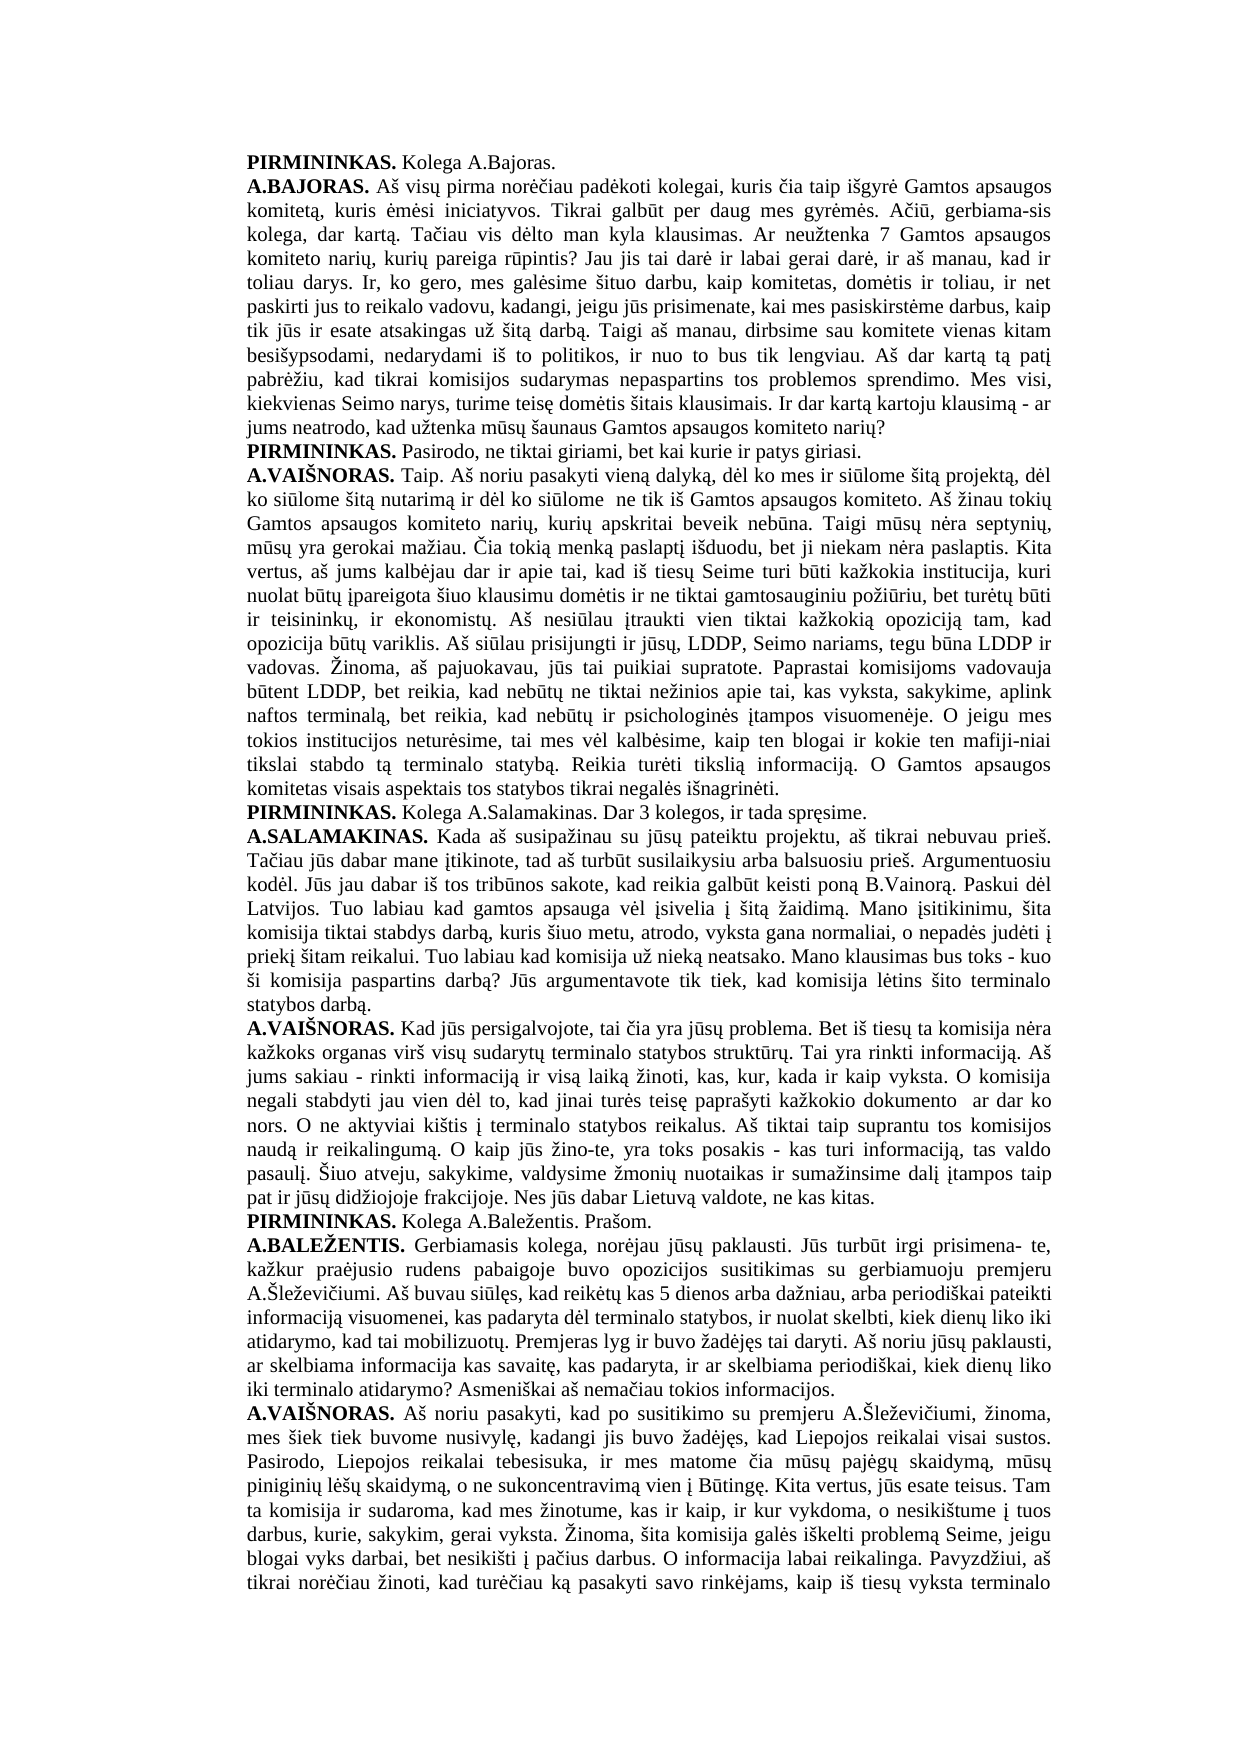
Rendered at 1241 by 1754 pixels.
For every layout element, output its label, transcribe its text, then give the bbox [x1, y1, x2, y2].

text PIRMININKAS. Kolega A.Bajoras. [247, 150, 1053, 174]
text A.VAIŠNORAS. Taip. Aš noriu pasakyti vieną dalyką, dėl ko mes ir siūlome šitą projektą, dėl ko siūlome šitą nutarimą ir dėl ko siūlome ne tik iš Gamtos apsaugos komiteto. Aš žinau tokių Gamtos apsaugos komiteto narių, kurių apskritai beveik nebūna. Taigi mūsų nėra septynių, mūsų yra gerokai mažiau. Čia tokią menką paslaptį išduodu, bet ji niekam nėra paslaptis. Kita vertus, aš jums kalbėjau dar ir apie tai, kad iš tiesų Seime turi būti kažkokia institucija, kuri nuolat būtų įpareigota šiuo klausimu domėtis ir ne tiktai gamtosauginiu požiūriu, bet turėtų būti ir teisininkų, ir ekonomistų. Aš nesiūlau įtraukti vien tiktai kažkokią opoziciją tam, kad opozicija būtų variklis. Aš siūlau prisijungti ir jūsų, LDDP, Seimo nariams, tegu būna LDDP ir vadovas. Žinoma, aš pajuokavau, jūs tai puikiai supratote. Paprastai komisijoms vadovauja būtent LDDP, bet reikia, kad nebūtų ne tiktai nežinios apie tai, kas vyksta, sakykime, aplink naftos terminalą, bet reikia, kad nebūtų ir psichologinės įtampos visuomenėje. O jeigu mes tokios institucijos neturėsime, tai mes vėl kalbėsime, kaip ten blogai ir kokie ten mafiji-niai tikslai stabdo tą terminalo statybą. Reikia turėti tikslią informaciją. O Gamtos apsaugos komitetas visais aspektais tos statybos tikrai negalės išnagrinėti. [247, 463, 1053, 800]
text A.BALEŽENTIS. Gerbiamasis kolega, norėjau jūsų paklausti. Jūs turbūt irgi prisimena- te, kažkur praėjusio rudens pabaigoje buvo opozicijos susitikimas su gerbiamuoju premjeru A.Šleževičiumi. Aš buvau siūlęs, kad reikėtų kas 5 dienos arba dažniau, arba periodiškai pateikti informaciją visuomenei, kas padaryta dėl terminalo statybos, ir nuolat skelbti, kiek dienų liko iki atidarymo, kad tai mobilizuotų. Premjeras lyg ir buvo žadėjęs tai daryti. Aš noriu jūsų paklausti, ar skelbiama informacija kas savaitę, kas padaryta, ir ar skelbiama periodiškai, kiek dienų liko iki terminalo atidarymo? Asmeniškai aš nemačiau tokios informacijos. [247, 1233, 1053, 1401]
text A.VAIŠNORAS. Kad jūs persigalvojote, tai čia yra jūsų problema. Bet iš tiesų ta komisija nėra kažkoks organas virš visų sudarytų terminalo statybos struktūrų. Tai yra rinkti informaciją. Aš jums sakiau - rinkti informaciją ir visą laiką žinoti, kas, kur, kada ir kaip vyksta. O komisija negali stabdyti jau vien dėl to, kad jinai turės teisę paprašyti kažkokio dokumento ar dar ko nors. O ne aktyviai kištis į terminalo statybos reikalus. Aš tiktai taip suprantu tos komisijos naudą ir reikalingumą. O kaip jūs žino-te, yra toks posakis - kas turi informaciją, tas valdo pasaulį. Šiuo atveju, sakykime, valdysime žmonių nuotaikas ir sumažinsime dalį įtampos taip pat ir jūsų didžiojoje frakcijoje. Nes jūs dabar Lietuvą valdote, ne kas kitas. [247, 1016, 1053, 1209]
text A.SALAMAKINAS. Kada aš susipažinau su jūsų pateiktu projektu, aš tikrai nebuvau prieš. Tačiau jūs dabar mane įtikinote, tad aš turbūt susilaikysiu arba balsuosiu prieš. Argumentuosiu kodėl. Jūs jau dabar iš tos tribūnos sakote, kad reikia galbūt keisti poną B.Vainorą. Paskui dėl Latvijos. Tuo labiau kad gamtos apsauga vėl įsivelia į šitą žaidimą. Mano įsitikinimu, šita komisija tiktai stabdys darbą, kuris šiuo metu, atrodo, vyksta gana normaliai, o nepadės judėti į priekį šitam reikalui. Tuo labiau kad komisija už nieką neatsako. Mano klausimas bus toks - kuo ši komisija paspartins darbą? Jūs argumentavote tik tiek, kad komisija lėtins šito terminalo statybos darbą. [247, 824, 1053, 1016]
text PIRMININKAS. Kolega A.Baležentis. Prašom. [247, 1209, 1053, 1233]
text A.BAJORAS. Aš visų pirma norėčiau padėkoti kolegai, kuris čia taip išgyrė Gamtos apsaugos komitetą, kuris ėmėsi iniciatyvos. Tikrai galbūt per daug mes gyrėmės. Ačiū, gerbiama-sis kolega, dar kartą. Tačiau vis dėlto man kyla klausimas. Ar neužtenka 7 Gamtos apsaugos komiteto narių, kurių pareiga rūpintis? Jau jis tai darė ir labai gerai darė, ir aš manau, kad ir toliau darys. Ir, ko gero, mes galėsime šituo darbu, kaip komitetas, domėtis ir toliau, ir net paskirti jus to reikalo vadovu, kadangi, jeigu jūs prisimenate, kai mes pasiskirstėme darbus, kaip tik jūs ir esate atsakingas už šitą darbą. Taigi aš manau, dirbsime sau komitete vienas kitam besišypsodami, nedarydami iš to politikos, ir nuo to bus tik lengviau. Aš dar kartą tą patį pabrėžiu, kad tikrai komisijos sudarymas nepaspartins tos problemos sprendimo. Mes visi, kiekvienas Seimo narys, turime teisę domėtis šitais klausimais. Ir dar kartą kartoju klausimą - ar jums neatrodo, kad užtenka mūsų šaunaus Gamtos apsaugos komiteto narių? [247, 174, 1053, 439]
text PIRMININKAS. Kolega A.Salamakinas. Dar 3 kolegos, ir tada spręsime. [247, 800, 1053, 824]
text PIRMININKAS. Pasirodo, ne tiktai giriami, bet kai kurie ir patys giriasi. [247, 439, 1053, 463]
text A.VAIŠNORAS. Aš noriu pasakyti, kad po susitikimo su premjeru A.Šleževičiumi, žinoma, mes šiek tiek buvome nusivylę, kadangi jis buvo žadėjęs, kad Liepojos reikalai visai sustos. Pasirodo, Liepojos reikalai tebesisuka, ir mes matome čia mūsų pajėgų skaidymą, mūsų piniginių lėšų skaidymą, o ne sukoncentravimą vien į Būtingę. Kita vertus, jūs esate teisus. Tam ta komisija ir sudaroma, kad mes žinotume, kas ir kaip, ir kur vykdoma, o nesikištume į tuos darbus, kurie, sakykim, gerai vyksta. Žinoma, šita komisija galės iškelti problemą Seime, jeigu blogai vyks darbai, bet nesikišti į pačius darbus. O informacija labai reikalinga. Pavyzdžiui, aš tikrai norėčiau žinoti, kad turėčiau ką pasakyti savo rinkėjams, kaip iš tiesų vyksta terminalo [247, 1401, 1053, 1594]
